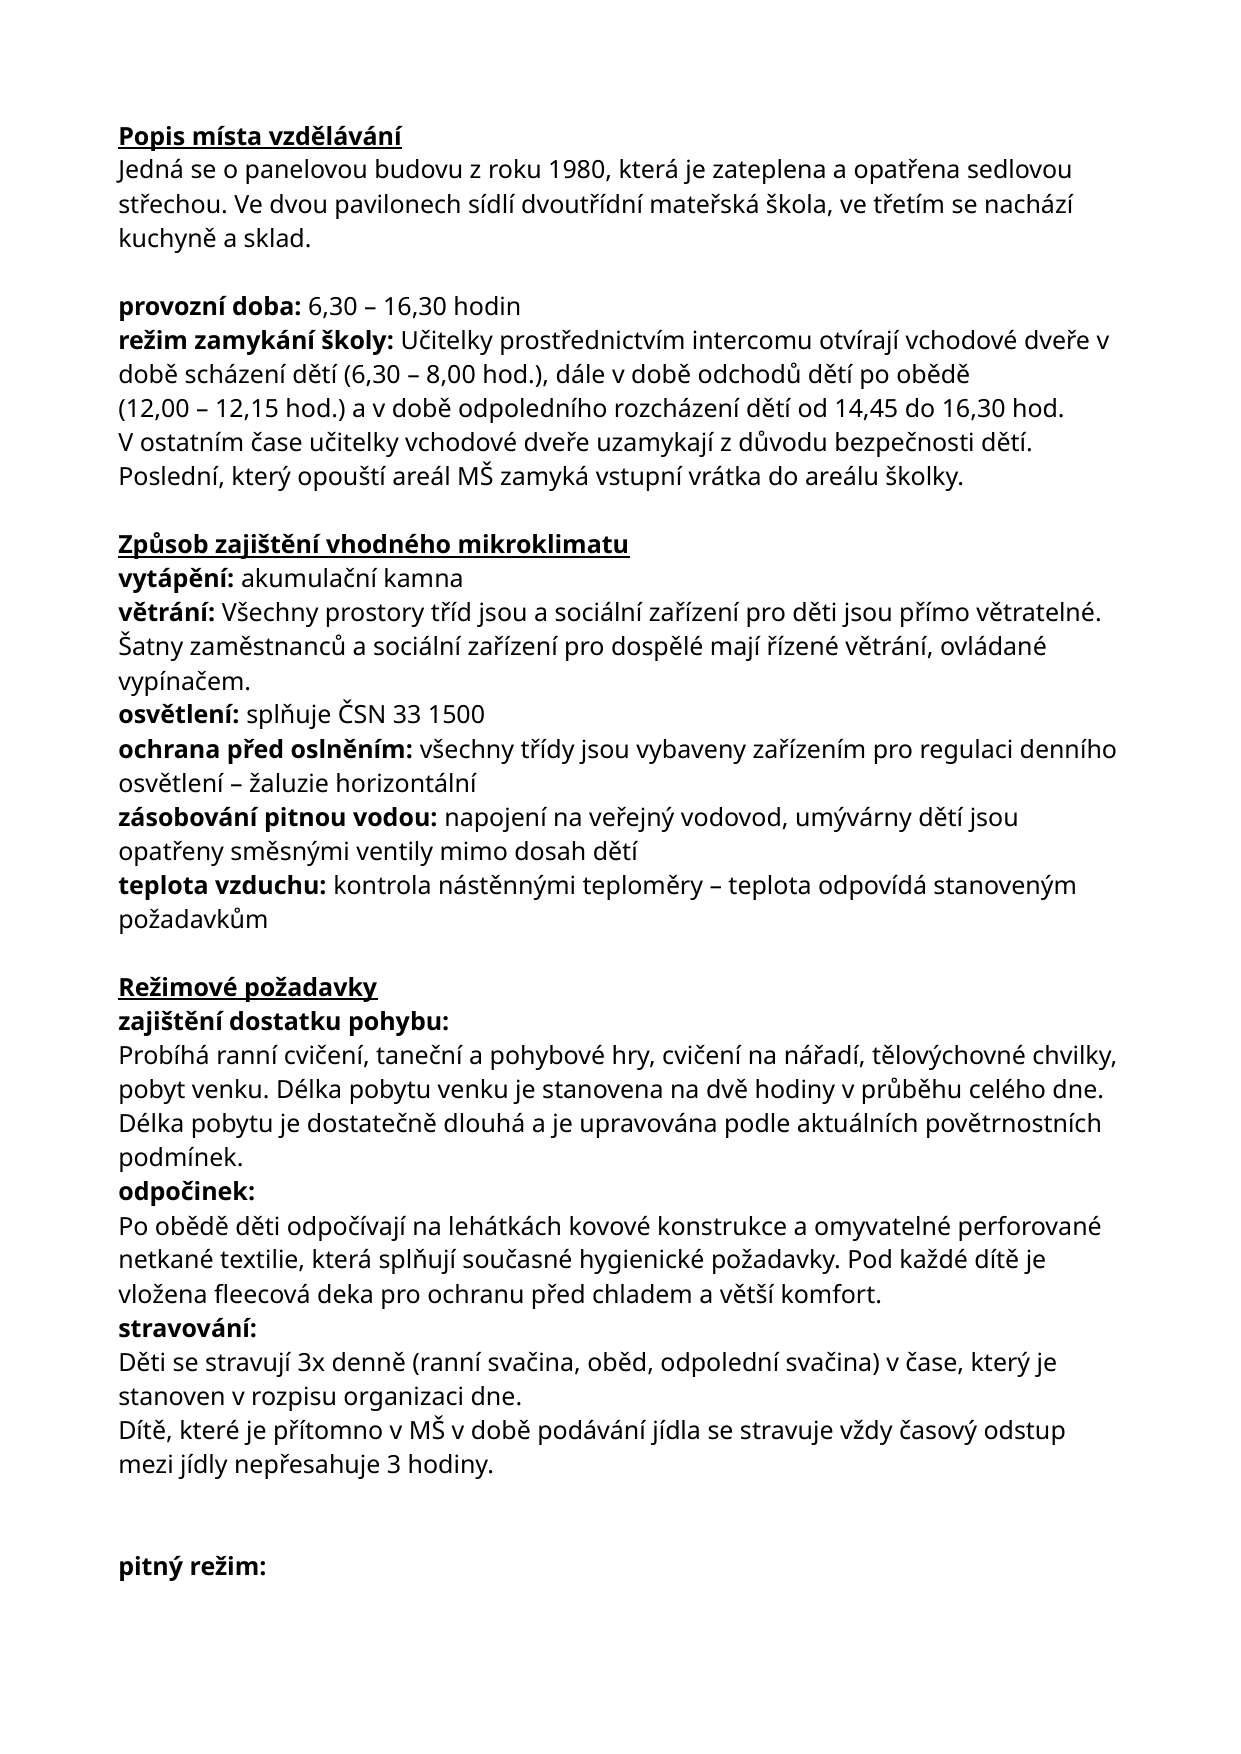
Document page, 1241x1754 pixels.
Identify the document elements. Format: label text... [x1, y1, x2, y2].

text větrání: Všechny prostory tříd jsou a sociální zařízení pro děti jsou přímo větratelné. Šatny zaměstnanců a sociální zařízení pro dospělé mají řízené větrání, ovládané vypínačem. [118, 595, 1122, 697]
text Po obědě děti odpočívají na lehátkách kovové konstrukce a omyvatelné perforované netkané textilie, která splňují současné hygienické požadavky. Pod každé dítě je vložena fleecová deka pro ochranu před chladem a větší komfort. [118, 1208, 1122, 1310]
text odpočinek: [118, 1174, 1122, 1208]
text (12,00 – 12,15 hod.) a v době odpoledního rozcházení dětí od 14,45 do 16,30 hod. [118, 391, 1122, 425]
text ochrana před oslněním: všechny třídy jsou vybaveny zařízením pro regulaci denního osvětlení – žaluzie horizontální [118, 731, 1122, 799]
text osvětlení: splňuje ČSN 33 1500 [118, 697, 1122, 731]
text Poslední, který opouští areál MŠ zamyká vstupní vrátka do areálu školky. [118, 459, 1122, 493]
text Probíhá ranní cvičení, taneční a pohybové hry, cvičení na nářadí, tělovýchovné chvilky, pobyt venku. Délka pobytu venku je stanovena na dvě hodiny v průběhu celého dne. Délka pobytu je dostatečně dlouhá a je upravována podle aktuálních povětrnostních podmínek. [118, 1038, 1122, 1174]
text provozní doba: 6,30 – 16,30 hodin [118, 288, 1122, 322]
text pitný režim: [118, 1549, 1122, 1583]
text stravování: [118, 1310, 1122, 1344]
text Popis místa vzdělávání [118, 118, 1122, 152]
text zásobování pitnou vodou: napojení na veřejný vodovod, umývárny dětí jsou opatřeny směsnými ventily mimo dosah dětí [118, 799, 1122, 867]
text teplota vzduchu: kontrola nástěnnými teploměry – teplota odpovídá stanoveným požadavkům [118, 867, 1122, 936]
text Děti se stravují 3x denně (ranní svačina, oběd, odpolední svačina) v čase, který je stanoven v rozpisu organizaci dne. [118, 1344, 1122, 1412]
text režim zamykání školy: Učitelky prostřednictvím intercomu otvírají vchodové dveře v době scházení dětí (6,30 – 8,00 hod.), dále v době odchodů dětí po obědě [118, 322, 1122, 391]
text Dítě, které je přítomno v MŠ v době podávání jídla se stravuje vždy časový odstup mezi jídly nepřesahuje 3 hodiny. [118, 1412, 1122, 1481]
text Jedná se o panelovou budovu z roku 1980, která je zateplena a opatřena sedlovou střechou. Ve dvou pavilonech sídlí dvoutřídní mateřská škola, ve třetím se nachází kuchyně a sklad. [118, 152, 1122, 254]
text vytápění: akumulační kamna [118, 561, 1122, 595]
text V ostatním čase učitelky vchodové dveře uzamykají z důvodu bezpečnosti dětí. [118, 425, 1122, 459]
text Způsob zajištění vhodného mikroklimatu [118, 527, 1122, 561]
text Režimové požadavky [118, 970, 1122, 1004]
text zajištění dostatku pohybu: [118, 1004, 1122, 1038]
